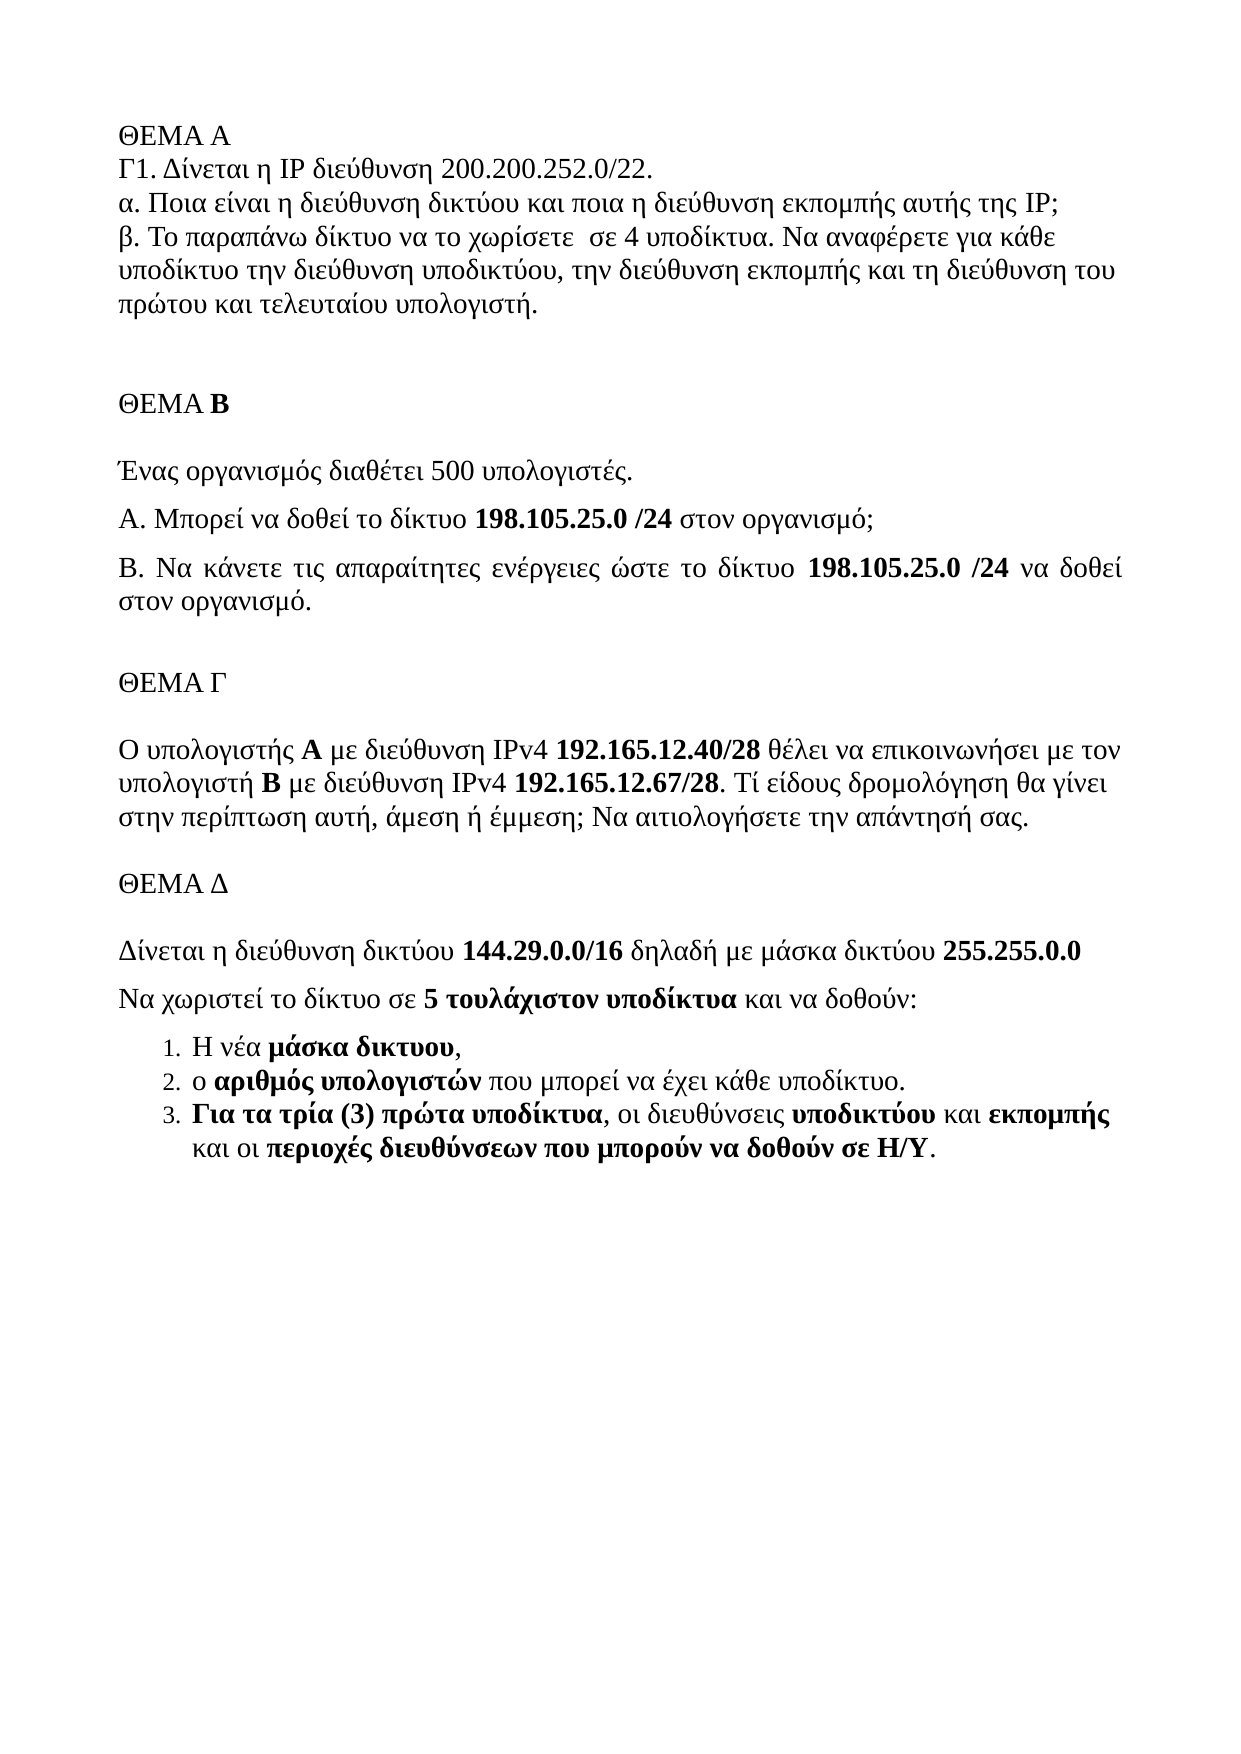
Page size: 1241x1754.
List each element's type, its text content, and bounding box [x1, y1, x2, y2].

list Για τα τρία (3) πρώτα υποδίκτυα, οι διευθύνσεις υποδικτύου και εκπομπής και οι περιοχές διευθύνσεων που μπορούν να δοθούν σε Η/Υ. [162, 1097, 1122, 1164]
list Η νέα μάσκα δικτυου, [162, 1029, 1122, 1063]
text ΘΕΜΑ Γ [118, 665, 1122, 698]
text Δίνεται η διεύθυνση δικτύου 144.29.0.0/16 δηλαδή με μάσκα δικτύου 255.255.0.0 [118, 933, 1122, 967]
text ΘΕΜΑ A Γ1. Δίνεται η IP διεύθυνση 200.200.252.0/22. α. Ποια είναι η διεύθυνση δικτύου και ποια η διεύθυνση εκπομπής αυτής της IP; β. To παραπάνω δίκτυο να το χωρίσετε σε 4 υποδίκτυα. Να αναφέρετε για κάθε υποδίκτυο την διεύθυνση υποδικτύου, την διεύθυνση εκπομπής και τη διεύθυνση του πρώτου και τελευταίου υπολογιστή. [118, 118, 1122, 319]
text ΘΕΜΑ Β [118, 386, 1122, 420]
text Ένας οργανισμός διαθέτει 500 υπολογιστές. [118, 453, 1122, 487]
list o αριθμός υπολογιστών που μπορεί να έχει κάθε υποδίκτυο. [162, 1063, 1122, 1097]
text Ο υπολογιστής Α με διεύθυνση IPv4 192.165.12.40/28 θέλει να επικοινωνήσει με τον υπολογιστή Β με διεύθυνση IPv4 192.165.12.67/28. Τί είδους δρομολόγηση θα γίνει στην περίπτωση αυτή, άμεση ή έμμεση; Να αιτιολογήσετε την απάντησή σας. [118, 732, 1122, 833]
text ΘΕΜΑ Δ [118, 866, 1122, 900]
text Β. Να κάνετε τις απαραίτητες ενέργειες ώστε το δίκτυο 198.105.25.0 /24 να δοθεί στον οργανισμό. [118, 550, 1122, 617]
text Α. Μπορεί να δοθεί το δίκτυο 198.105.25.0 /24 στον οργανισμό; [118, 502, 1122, 535]
text Να χωριστεί το δίκτυο σε 5 τουλάχιστον υποδίκτυα και να δοθούν: [118, 981, 1122, 1015]
